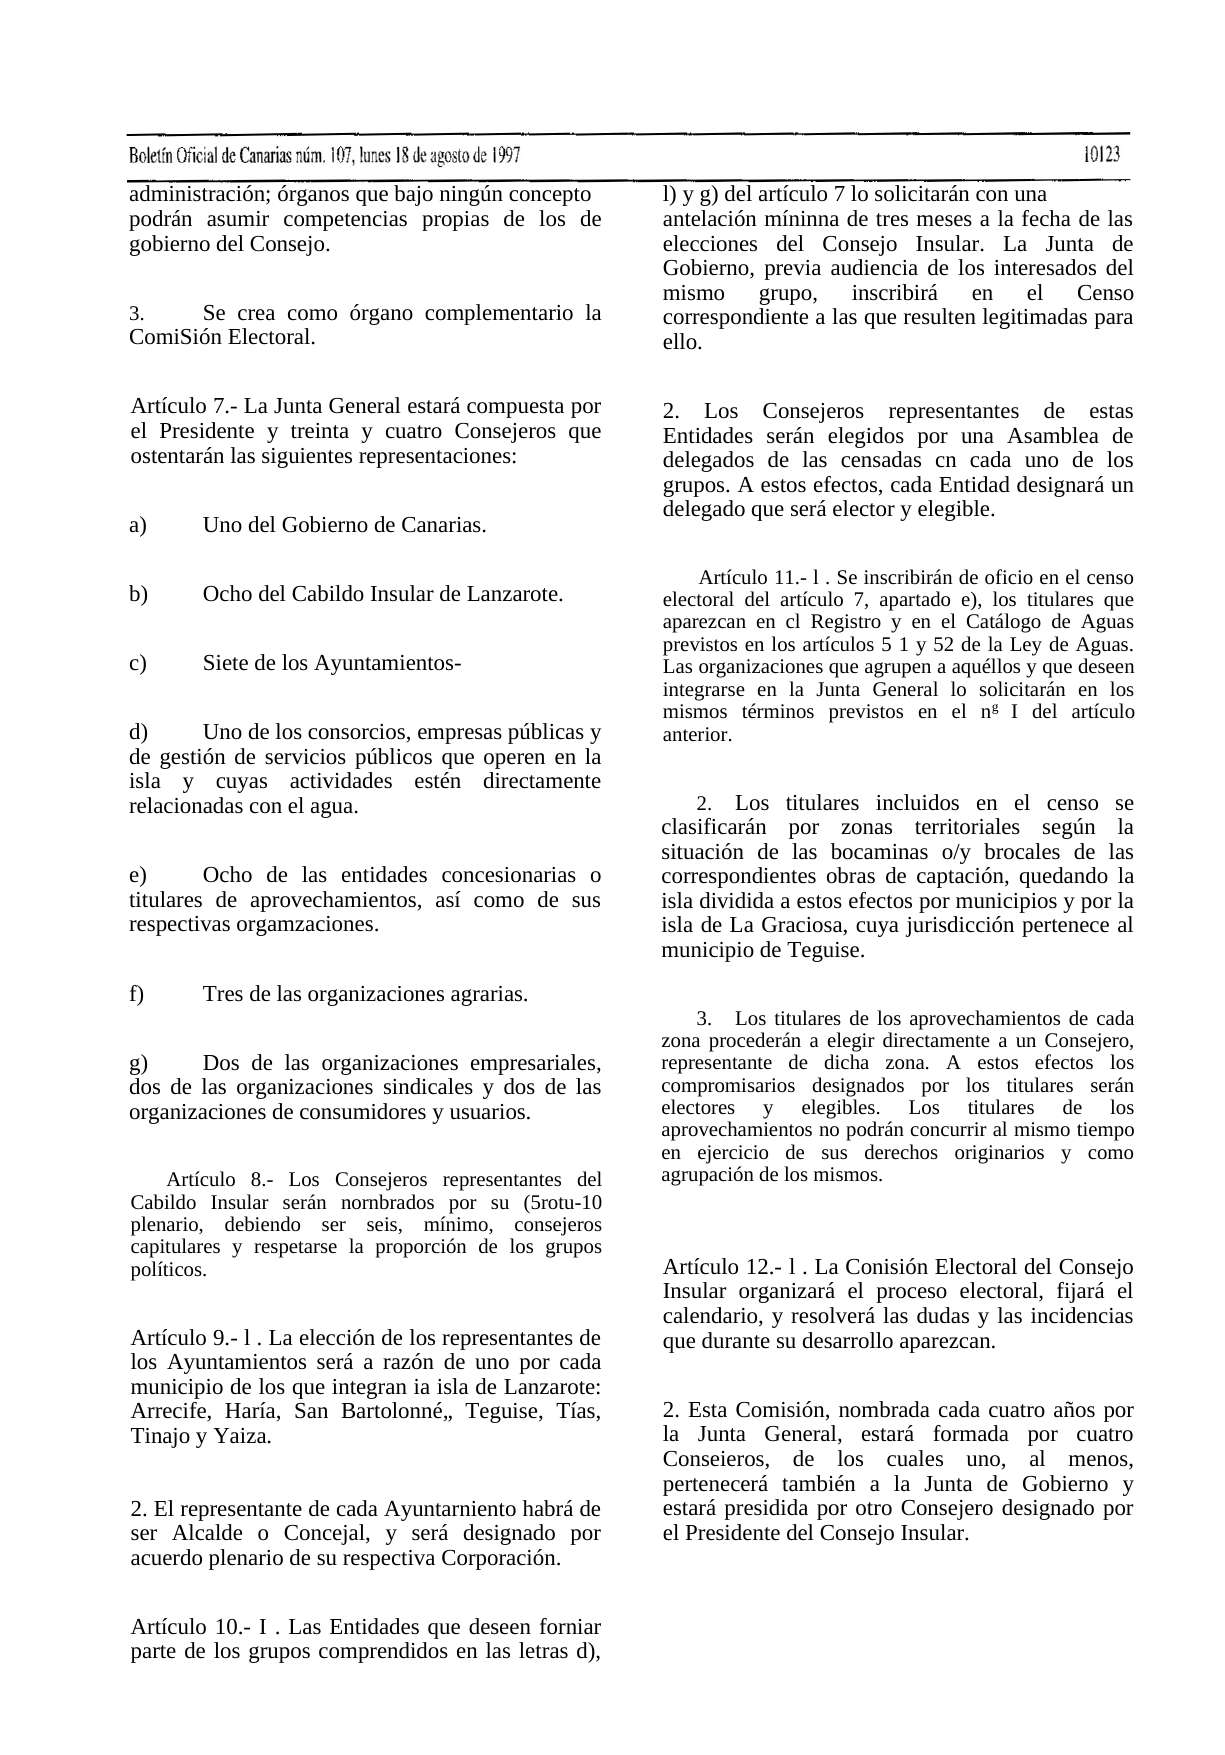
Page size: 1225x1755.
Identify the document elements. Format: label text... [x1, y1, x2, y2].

list Los titulares incluidos en el censo se clasificarán por zonas territoriales según la situación de las bocaminas o/y brocales de las correspondientes obras de captación, quedando la isla dividida a estos efectos por municipios y por la isla de La Graciosa, cuya jurisdicción pertenece al municipio de Teguise. [661, 790, 1135, 962]
text Artículo 11.- l . Se inscribirán de oficio en el censo electoral del artículo 7, apartado e), los titulares que aparezcan en cl Registro y en el Catálogo de Aguas previstos en los artículos 5 1 y 52 de la Ley de Aguas. Las organizaciones que agrupen a aquéllos y que deseen integrarse en la Junta General lo solicitarán en los mismos términos previstos en el ng I del artículo anterior. [663, 566, 1135, 746]
list Uno del Gobierno de Canarias. [129, 513, 602, 537]
list Ocho del Cabildo Insular de Lanzarote. [129, 582, 602, 606]
list Uno de los consorcios, empresas públicas y de gestión de servicios públicos que operen en la isla y cuyas actividades estén directamente relacionadas con el agua. [129, 720, 602, 818]
list Ocho de las entidades concesionarias o titulares de aprovechamientos, así como de sus respectivas orgamzaciones. [129, 863, 602, 937]
list Dos de las organizaciones empresariales, dos de las organizaciones sindicales y dos de las organizaciones de consumidores y usuarios. [129, 1051, 602, 1124]
list Los titulares de los aprovechamientos de cada zona procederán a elegir directamente a un Consejero, representante de dicha zona. A estos efectos los compromisarios designados por los titulares serán electores y elegibles. Los titulares de los aprovechamientos no podrán concurrir al mismo tiempo en ejercicio de sus derechos originarios y como agrupación de los mismos. [661, 1007, 1135, 1186]
list Se crea como órgano complementario la ComiSión Electoral. [129, 301, 602, 350]
text l) y g) del artículo 7 lo solicitarán con una antelación míninna de tres meses a la fecha de las elecciones del Consejo Insular. La Junta de Gobierno, previa audiencia de los interesados del mismo grupo, inscribirá en el Censo correspondiente a las que resulten legitimadas para ello. [663, 170, 1134, 354]
text 2. El representante de cada Ayuntarniento habrá de ser Alcalde o Concejal, y será designado por acuerdo plenario de su respectiva Corporación. [130, 1496, 602, 1570]
text Artículo 7.- La Junta General estará compuesta por el Presidente y treinta y cuatro Consejeros que ostentarán las siguientes representaciones: [130, 394, 602, 468]
text Artículo 8.- Los Consejeros representantes del Cabildo Insular serán nornbrados por su (5rotu-10 plenario, debiendo ser seis, mínimo, consejeros capitulares y respetarse la proporción de los grupos políticos. [130, 1169, 603, 1281]
text 2. Los Consejeros representantes de estas Entidades serán elegidos por una Asamblea de delegados de las censadas cn cada uno de los grupos. A estos efectos, cada Entidad designará un delegado que será elector y elegible. [663, 399, 1134, 522]
text 2. Esta Comisión, nombrada cada cuatro años por la Junta General, estará formada por cuatro Conseieros, de los cuales uno, al menos, pertenecerá también a la Junta de Gobierno y estará presidida por otro Consejero designado por el Presidente del Consejo Insular. [663, 1398, 1134, 1545]
text Artículo 9.- l . La elección de los representantes de los Ayuntamientos será a razón de uno por cada municipio de los que integran ia isla de Lanzarote: Arrecife, Haría, San Bartolonné„ Teguise, Tías, Tinajo y Yaiza. [130, 1326, 602, 1448]
text Artículo 12.- l . La Conisión Electoral del Consejo Insular organizará el proceso electoral, fijará el calendario, y resolverá las dudas y las incidencias que durante su desarrollo aparezcan. [663, 1255, 1134, 1353]
list Siete de los Ayuntamientos- [129, 651, 602, 676]
list Tres de las organizaciones agrarias. [129, 981, 602, 1006]
list La Junta General podrá crear otros órganos complementarios de colaboración en el gobierno y administración; órganos que bajo ningún concepto podrán asumir competencias propias de los de gobierno del Consejo. [129, 183, 602, 256]
text Artículo 10.- I . Las Entidades que deseen forniar parte de los grupos comprendidos en las letras d), [130, 1615, 602, 1664]
